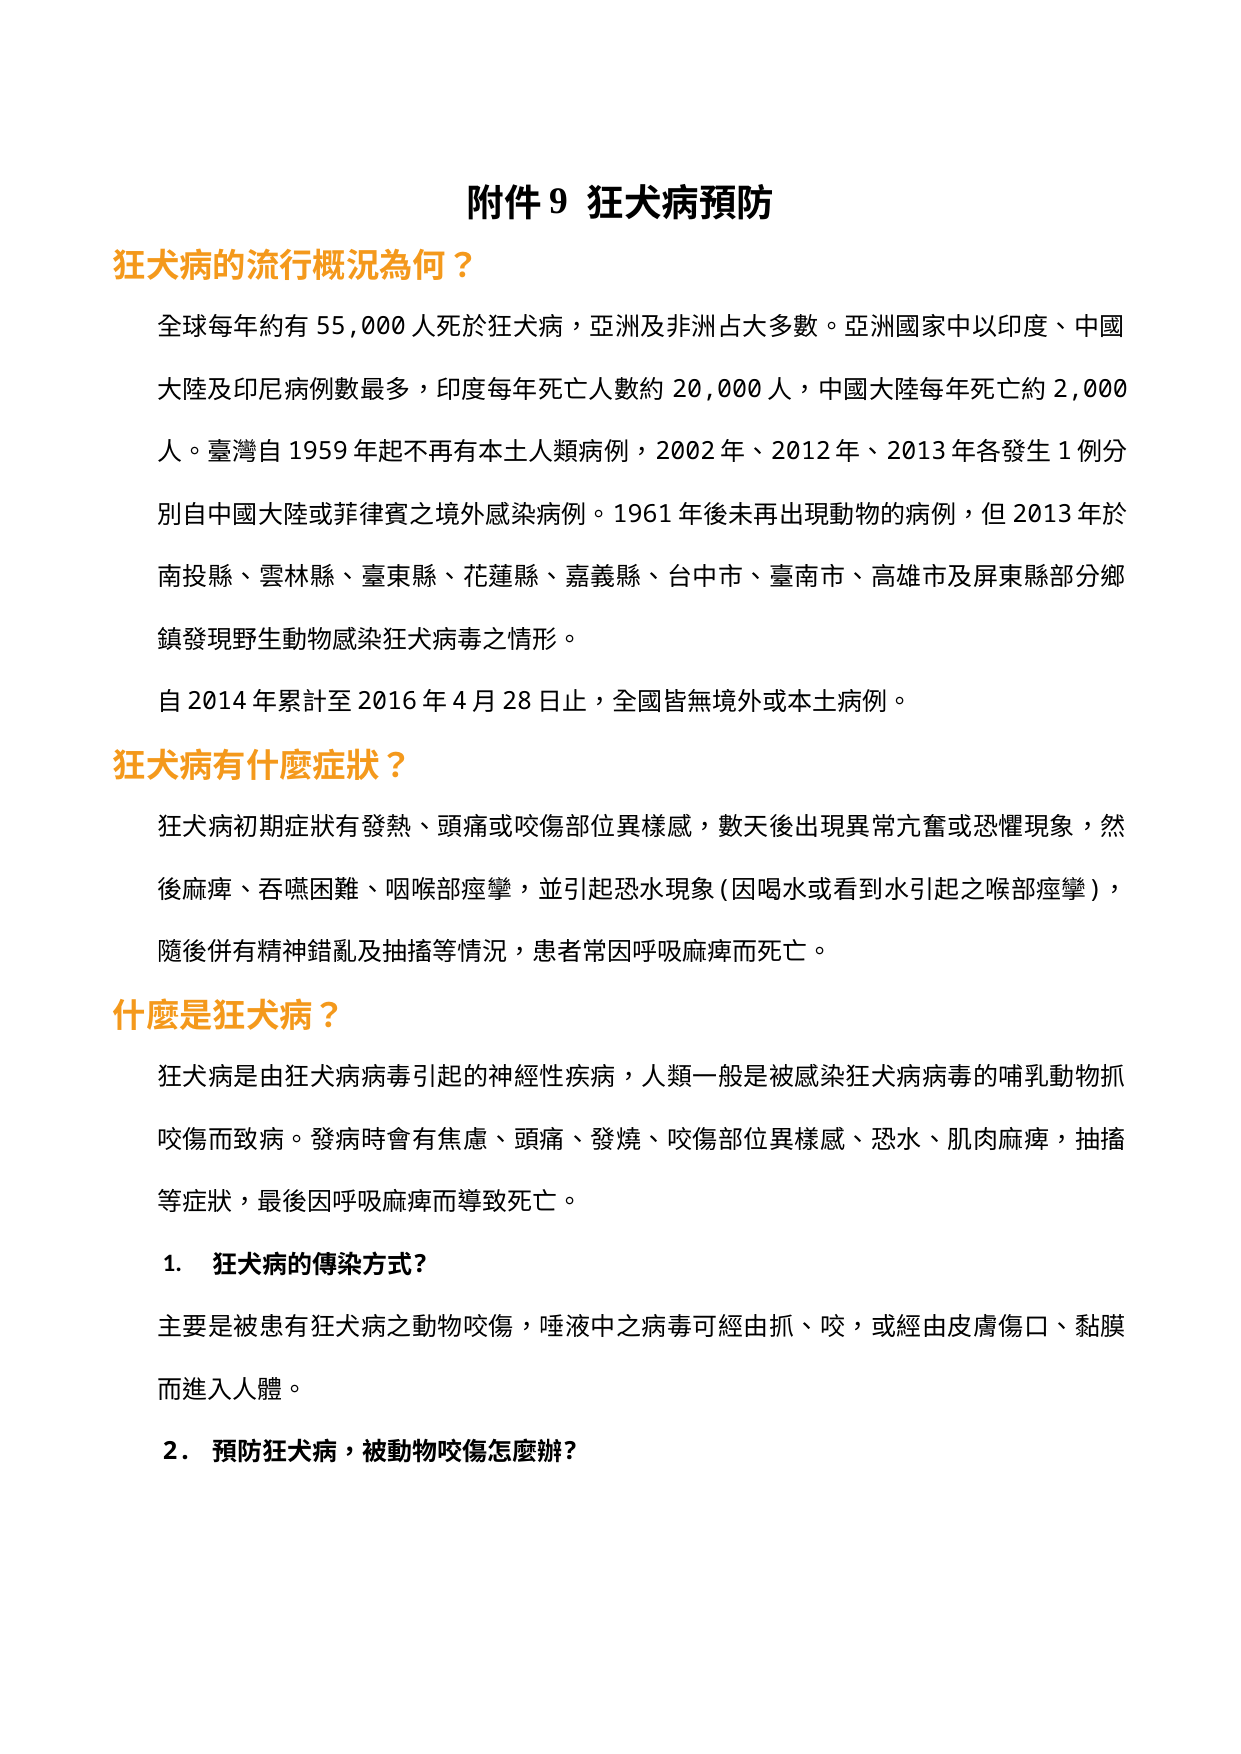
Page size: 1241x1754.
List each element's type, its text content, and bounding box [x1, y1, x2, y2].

text 全球每年約有55,000人死於狂犬病，亞洲及非洲占大多數。亞洲國家中以印度、中國大陸及印尼病例數最多，印度每年死亡人數約20,000人，中國大陸每年死亡約2,000人。臺灣自1959年起不再有本土人類病例，2002年、2012年、2013年各發生1例分別自中國大陸或菲律賓之境外感染病例。1961年後未再出現動物的病例，但2013年於南投縣、雲林縣、臺東縣、花蓮縣、嘉義縣、台中市、臺南市、高雄市及屏東縣部分鄉鎮發現野生動物感染狂犬病毒之情形。 [157, 283, 1128, 658]
text 主要是被患有狂犬病之動物咬傷，唾液中之病毒可經由抓、咬，或經由皮膚傷口、黏膜而進入人體。 [157, 1283, 1128, 1408]
list 狂犬病的傳染方式? [162, 1221, 1128, 1283]
text 附件9 狂犬病預防 [112, 158, 1128, 221]
list 預防狂犬病，被動物咬傷怎麼辦? [162, 1408, 1128, 1471]
text 狂犬病初期症狀有發熱、頭痛或咬傷部位異樣感，數天後出現異常亢奮或恐懼現象，然後麻痺、吞嚥困難、咽喉部痙攣，並引起恐水現象(因喝水或看到水引起之喉部痙攣)，隨後併有精神錯亂及抽搐等情況，患者常因呼吸麻痺而死亡。 [157, 783, 1128, 971]
text 什麼是狂犬病？ [112, 971, 1128, 1033]
text 自2014年累計至2016年4月28日止，全國皆無境外或本土病例。 [157, 658, 1128, 721]
text 狂犬病有什麼症狀？ [112, 721, 1128, 783]
text 狂犬病是由狂犬病病毒引起的神經性疾病，人類一般是被感染狂犬病病毒的哺乳動物抓咬傷而致病。發病時會有焦慮、頭痛、發燒、咬傷部位異樣感、恐水、肌肉麻痺，抽搐等症狀，最後因呼吸麻痺而導致死亡。 [157, 1033, 1128, 1221]
text 狂犬病的流行概況為何？ [112, 221, 1128, 283]
